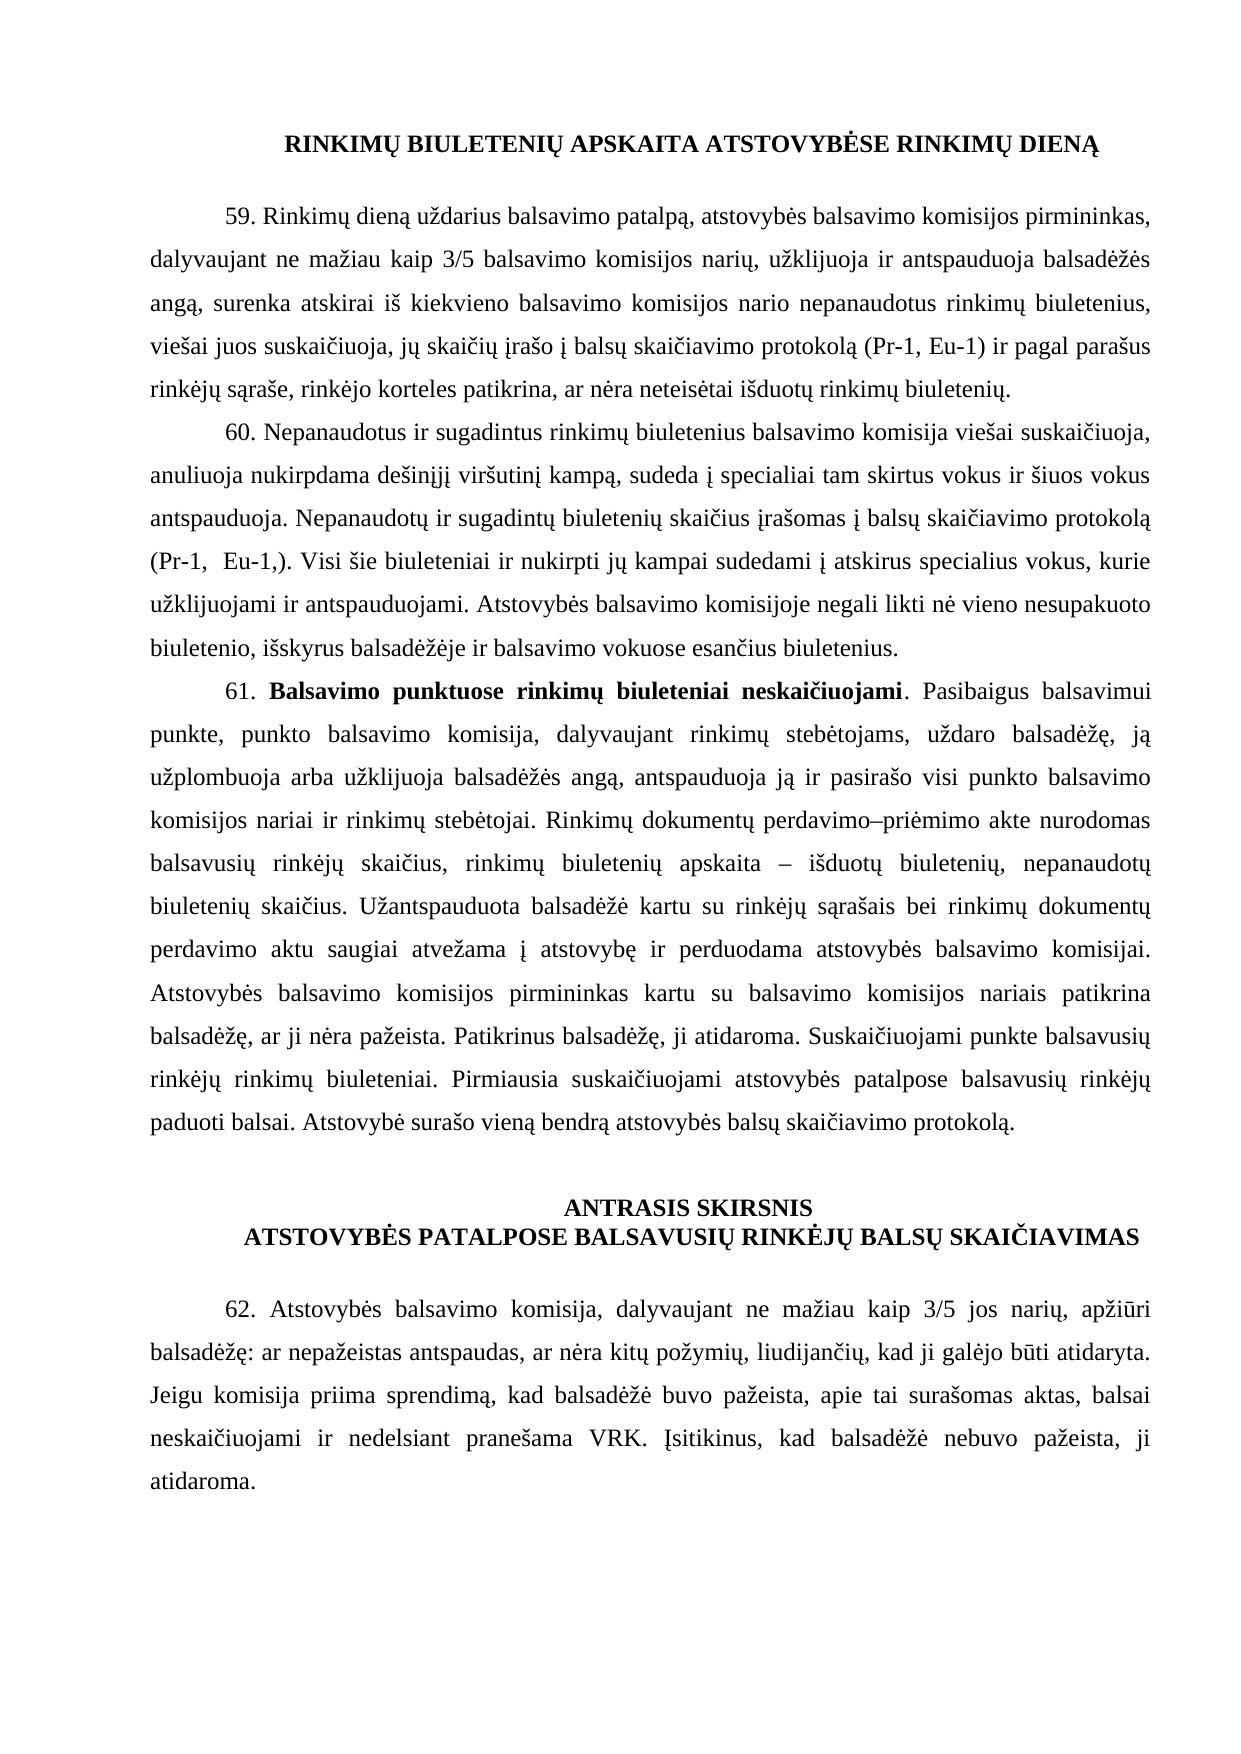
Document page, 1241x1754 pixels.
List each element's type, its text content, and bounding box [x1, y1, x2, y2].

text ANTRASIS SKIRSNIS [150, 1193, 1152, 1222]
text 59. Rinkimų dieną uždarius balsavimo patalpą, atstovybės balsavimo komisijos pirmininkas, dalyvaujant ne mažiau kaip 3/5 balsavimo komisijos narių, užklijuoja ir antspauduoja balsadėžės angą, surenka atskirai iš kiekvieno balsavimo komisijos nario nepanaudotus rinkimų biuletenius, viešai juos suskaičiuoja, jų skaičių įrašo į balsų skaičiavimo protokolą (Pr-1, Eu-1) ir pagal parašus rinkėjų sąraše, rinkėjo korteles patikrina, ar nėra neteisėtai išduotų rinkimų biuletenių. [150, 201, 1152, 403]
text 62. Atstovybės balsavimo komisija, dalyvaujant ne mažiau kaip 3/5 jos narių, apžiūri balsadėžę: ar nepažeistas antspaudas, ar nėra kitų požymių, liudijančių, kad ji galėjo būti atidaryta. Jeigu komisija priima sprendimą, kad balsadėžė buvo pažeista, apie tai surašomas aktas, balsai neskaičiuojami ir nedelsiant pranešama VRK. Įsitikinus, kad balsadėžė nebuvo pažeista, ji atidaroma. [150, 1294, 1152, 1495]
text 60. Nepanaudotus ir sugadintus rinkimų biuletenius balsavimo komisija viešai suskaičiuoja, anuliuoja nukirpdama dešinįjį viršutinį kampą, sudeda į specialiai tam skirtus vokus ir šiuos vokus antspauduoja. Nepanaudotų ir sugadintų biuletenių skaičius įrašomas į balsų skaičiavimo protokolą (Pr-1, Eu-1,). Visi šie biuleteniai ir nukirpti jų kampai sudedami į atskirus specialius vokus, kurie užklijuojami ir antspauduojami. Atstovybės balsavimo komisijoje negali likti nė vieno nesupakuoto biuletenio, išskyrus balsadėžėje ir balsavimo vokuose esančius biuletenius. [150, 417, 1152, 661]
text ATSTOVYBĖS PATALPOSE BALSAVUSIŲ RINKĖJŲ BALSŲ SKAIČIAVIMAS [150, 1222, 1152, 1251]
text 61. Balsavimo punktuose rinkimų biuleteniai neskaičiuojami. Pasibaigus balsavimui punkte, punkto balsavimo komisija, dalyvaujant rinkimų stebėtojams, uždaro balsadėžę, ją užplombuoja arba užklijuoja balsadėžės angą, antspauduoja ją ir pasirašo visi punkto balsavimo komisijos nariai ir rinkimų stebėtojai. Rinkimų dokumentų perdavimo–priėmimo akte nurodomas balsavusių rinkėjų skaičius, rinkimų biuletenių apskaita – išduotų biuletenių, nepanaudotų biuletenių skaičius. Užantspauduota balsadėžė kartu su rinkėjų sąrašais bei rinkimų dokumentų perdavimo aktu saugiai atvežama į atstovybę ir perduodama atstovybės balsavimo komisijai. Atstovybės balsavimo komisijos pirmininkas kartu su balsavimo komisijos nariais patikrina balsadėžę, ar ji nėra pažeista. Patikrinus balsadėžę, ji atidaroma. Suskaičiuojami punkte balsavusių rinkėjų rinkimų biuleteniai. Pirmiausia suskaičiuojami atstovybės patalpose balsavusių rinkėjų paduoti balsai. Atstovybė surašo vieną bendrą atstovybės balsų skaičiavimo protokolą. [150, 676, 1152, 1136]
text RINKIMŲ BIULETENIŲ APSKAITA ATSTOVYBĖSE RINKIMŲ DIENĄ [150, 129, 1152, 158]
